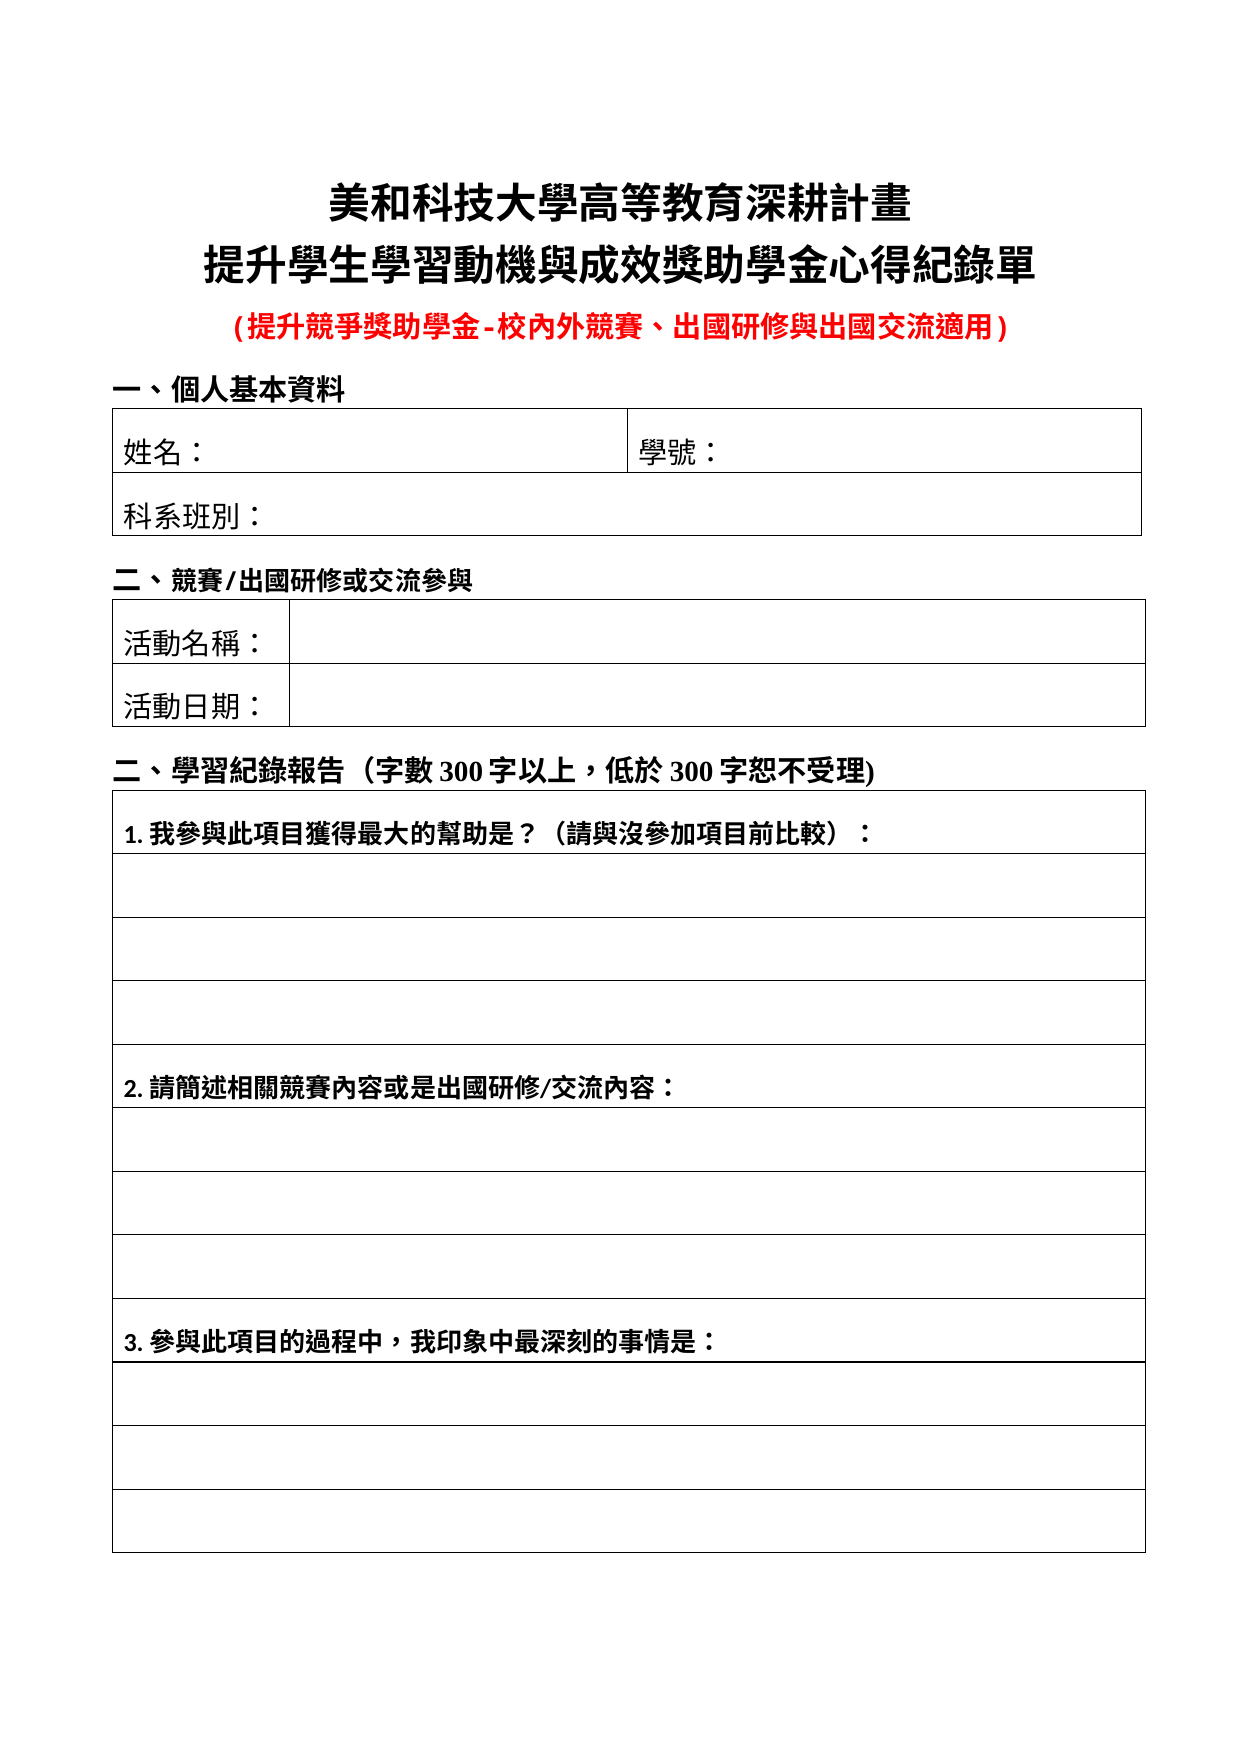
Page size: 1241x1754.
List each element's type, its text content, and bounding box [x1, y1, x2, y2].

table_header 學號： [628, 409, 1141, 472]
table_header 姓名： [113, 409, 627, 472]
table_cell [290, 664, 1145, 726]
table_cell [113, 918, 1145, 980]
table_cell [113, 1172, 1145, 1234]
table_header [290, 600, 1145, 662]
table_header 1. 我參與此項目獲得最大的幫助是？（請與沒參加項目前比較）： [113, 791, 1145, 853]
table_cell [113, 1426, 1145, 1488]
table_cell 科系班別： [113, 473, 1141, 535]
table_header 活動名稱： [113, 600, 289, 662]
text 二、學習紀錄報告（字數300字以上，低於300字恕不受理) [112, 727, 1128, 789]
table_cell 3. 參與此項目的過程中，我印象中最深刻的事情是： [113, 1299, 1145, 1361]
text 美和科技大學高等教育深耕計畫 提升學生學習動機與成效獎助學金心得紀錄單 (提升競爭獎助學金-校內外競賽、出國研修與出國交流適用) [112, 158, 1128, 346]
table_cell 2. 請簡述相關競賽內容或是出國研修/交流內容： [113, 1045, 1145, 1107]
table_cell [113, 981, 1145, 1044]
table_cell [113, 1490, 1145, 1552]
text 二、競賽/出國研修或交流參與 [112, 536, 1128, 599]
table_cell 活動日期： [113, 664, 289, 726]
table_cell [113, 1235, 1145, 1298]
table_cell [113, 854, 1145, 917]
text 一、個人基本資料 [112, 346, 1128, 408]
table_cell [113, 1363, 1145, 1425]
table_cell [113, 1108, 1145, 1171]
